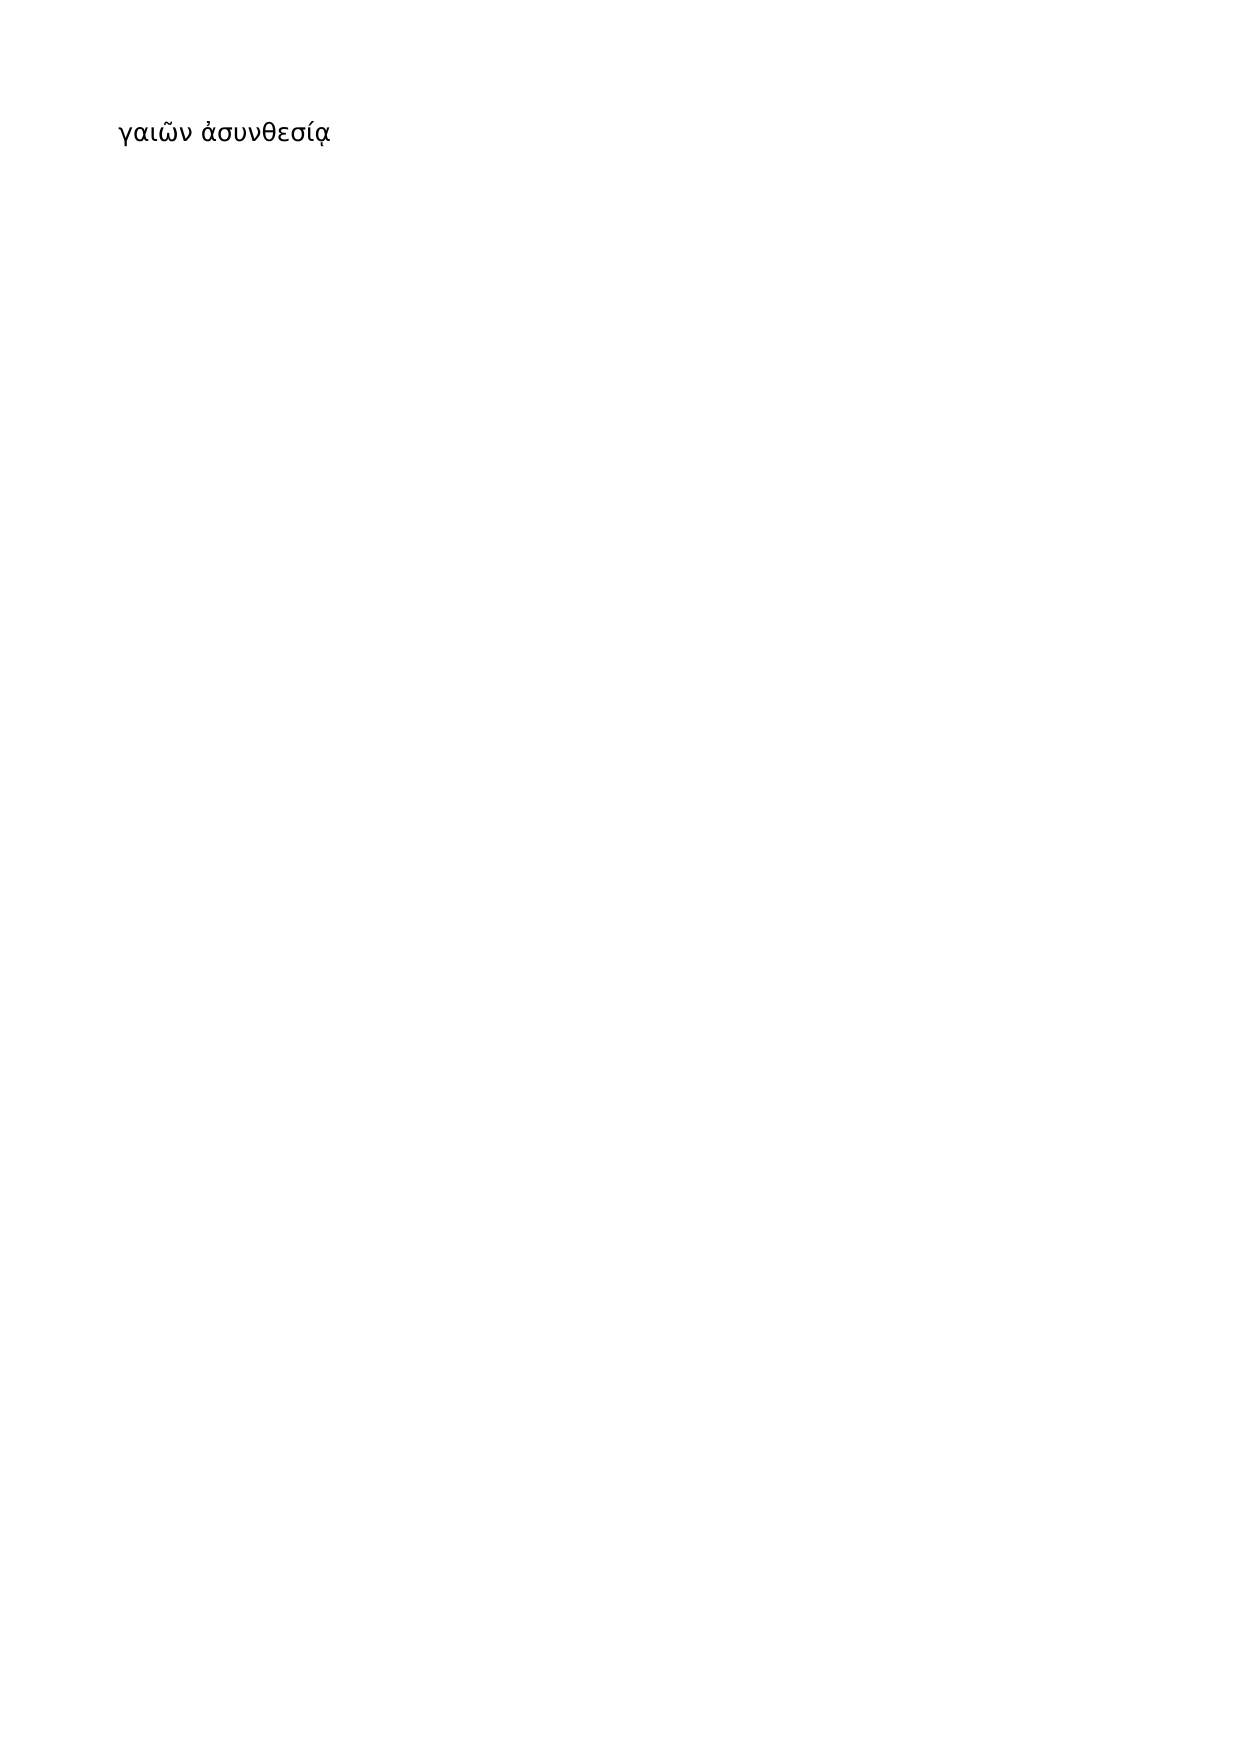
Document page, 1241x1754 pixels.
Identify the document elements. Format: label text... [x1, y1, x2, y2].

text γαιῶν ἀσυνθεσίᾳ [118, 118, 1122, 147]
